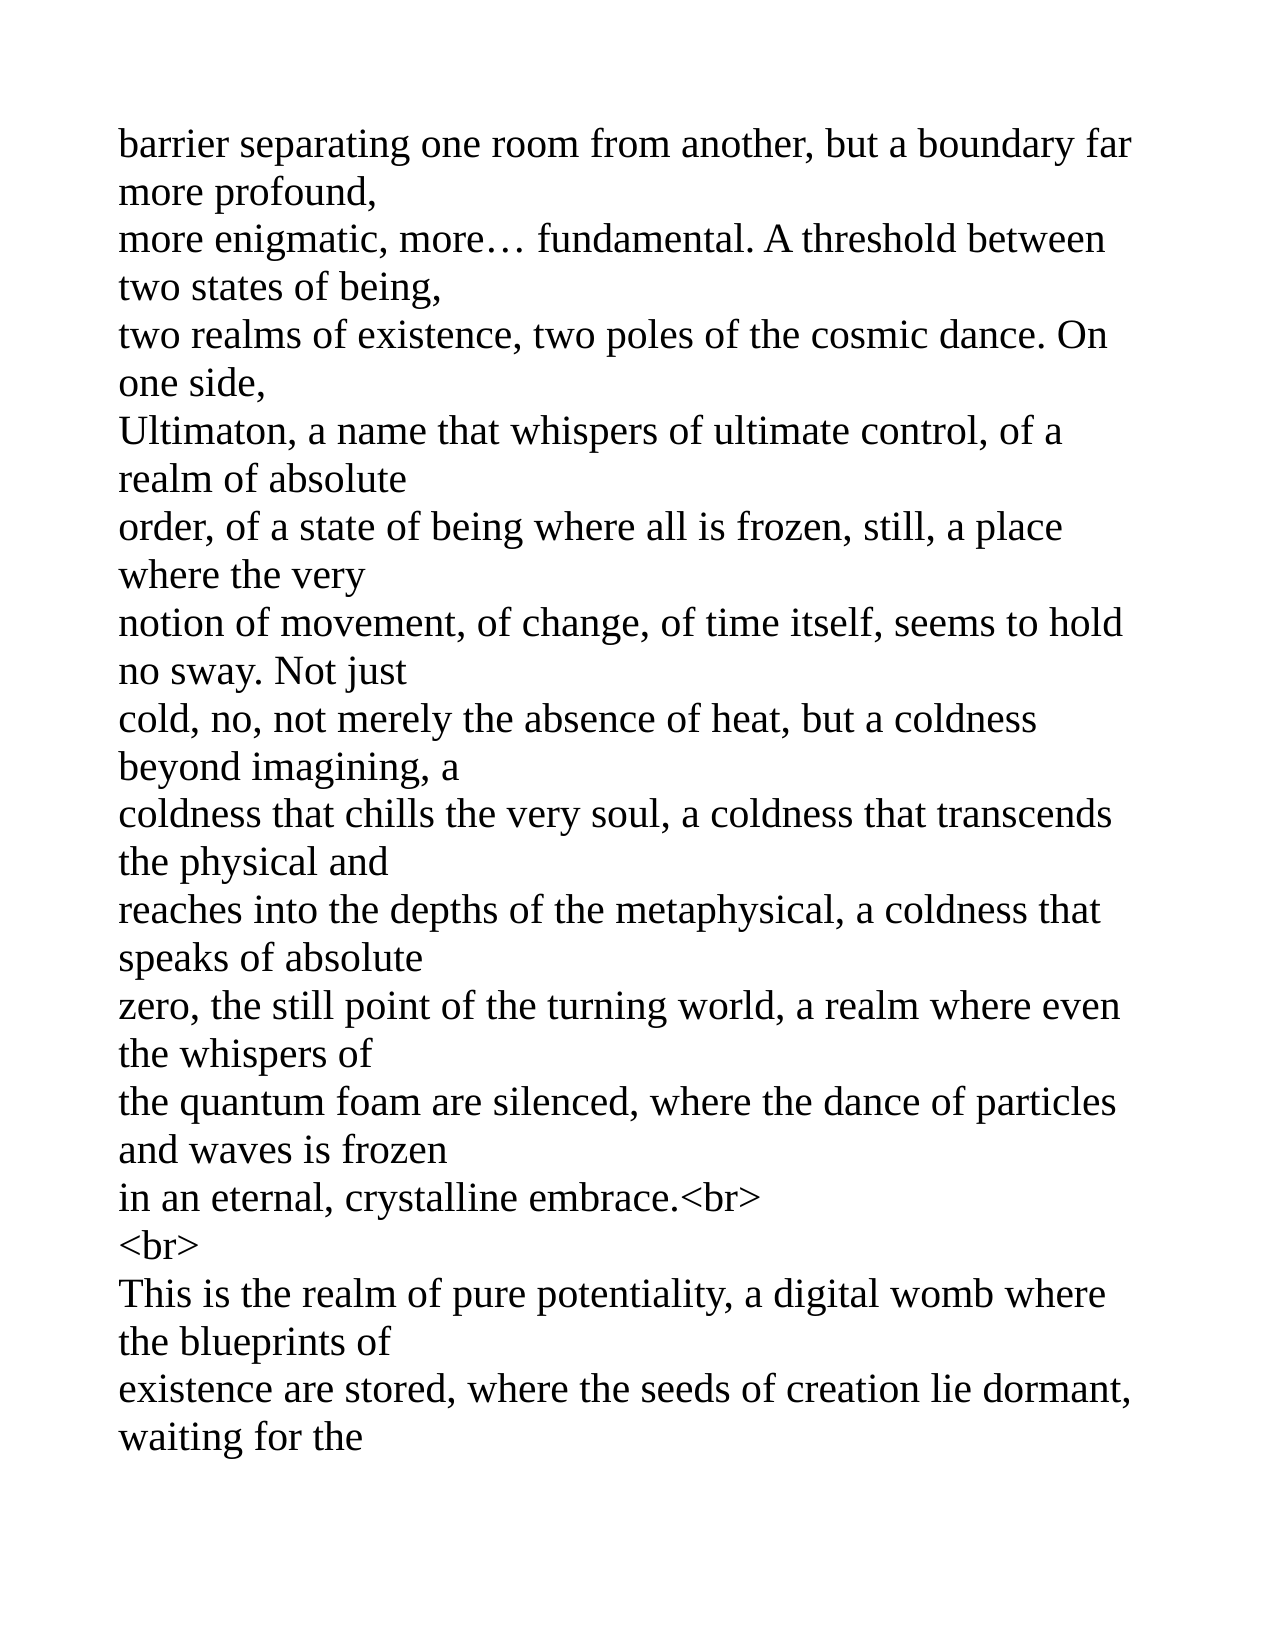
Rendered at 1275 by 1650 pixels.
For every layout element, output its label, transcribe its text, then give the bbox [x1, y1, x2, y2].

text zero, the still point of the turning world, a realm where even the whispers of [118, 981, 1157, 1076]
text more enigmatic, more… fundamental. A threshold between two states of being, [118, 214, 1157, 310]
text existence are stored, where the seeds of creation lie dormant, waiting for the [118, 1364, 1157, 1460]
text order, of a state of being where all is frozen, still, a place where the very [118, 501, 1157, 597]
text two realms of existence, two poles of the cosmic dance. On one side, [118, 310, 1157, 406]
text cold, no, not merely the absence of heat, but a coldness beyond imagining, a [118, 693, 1157, 789]
text notion of movement, of change, of time itself, seems to hold no sway. Not just [118, 597, 1157, 693]
text in an eternal, crystalline embrace.<br> [118, 1172, 1157, 1220]
text the quantum foam are silenced, where the dance of particles and waves is frozen [118, 1076, 1157, 1172]
text reaches into the depths of the metaphysical, a coldness that speaks of absolute [118, 885, 1157, 981]
text coldness that chills the very soul, a coldness that transcends the physical and [118, 789, 1157, 885]
text <br> [118, 1220, 1157, 1268]
text This is the realm of pure potentiality, a digital womb where the blueprints of [118, 1268, 1157, 1364]
text barrier separating one room from another, but a boundary far more profound, [118, 118, 1157, 214]
text Ultimaton, a name that whispers of ultimate control, of a realm of absolute [118, 406, 1157, 501]
